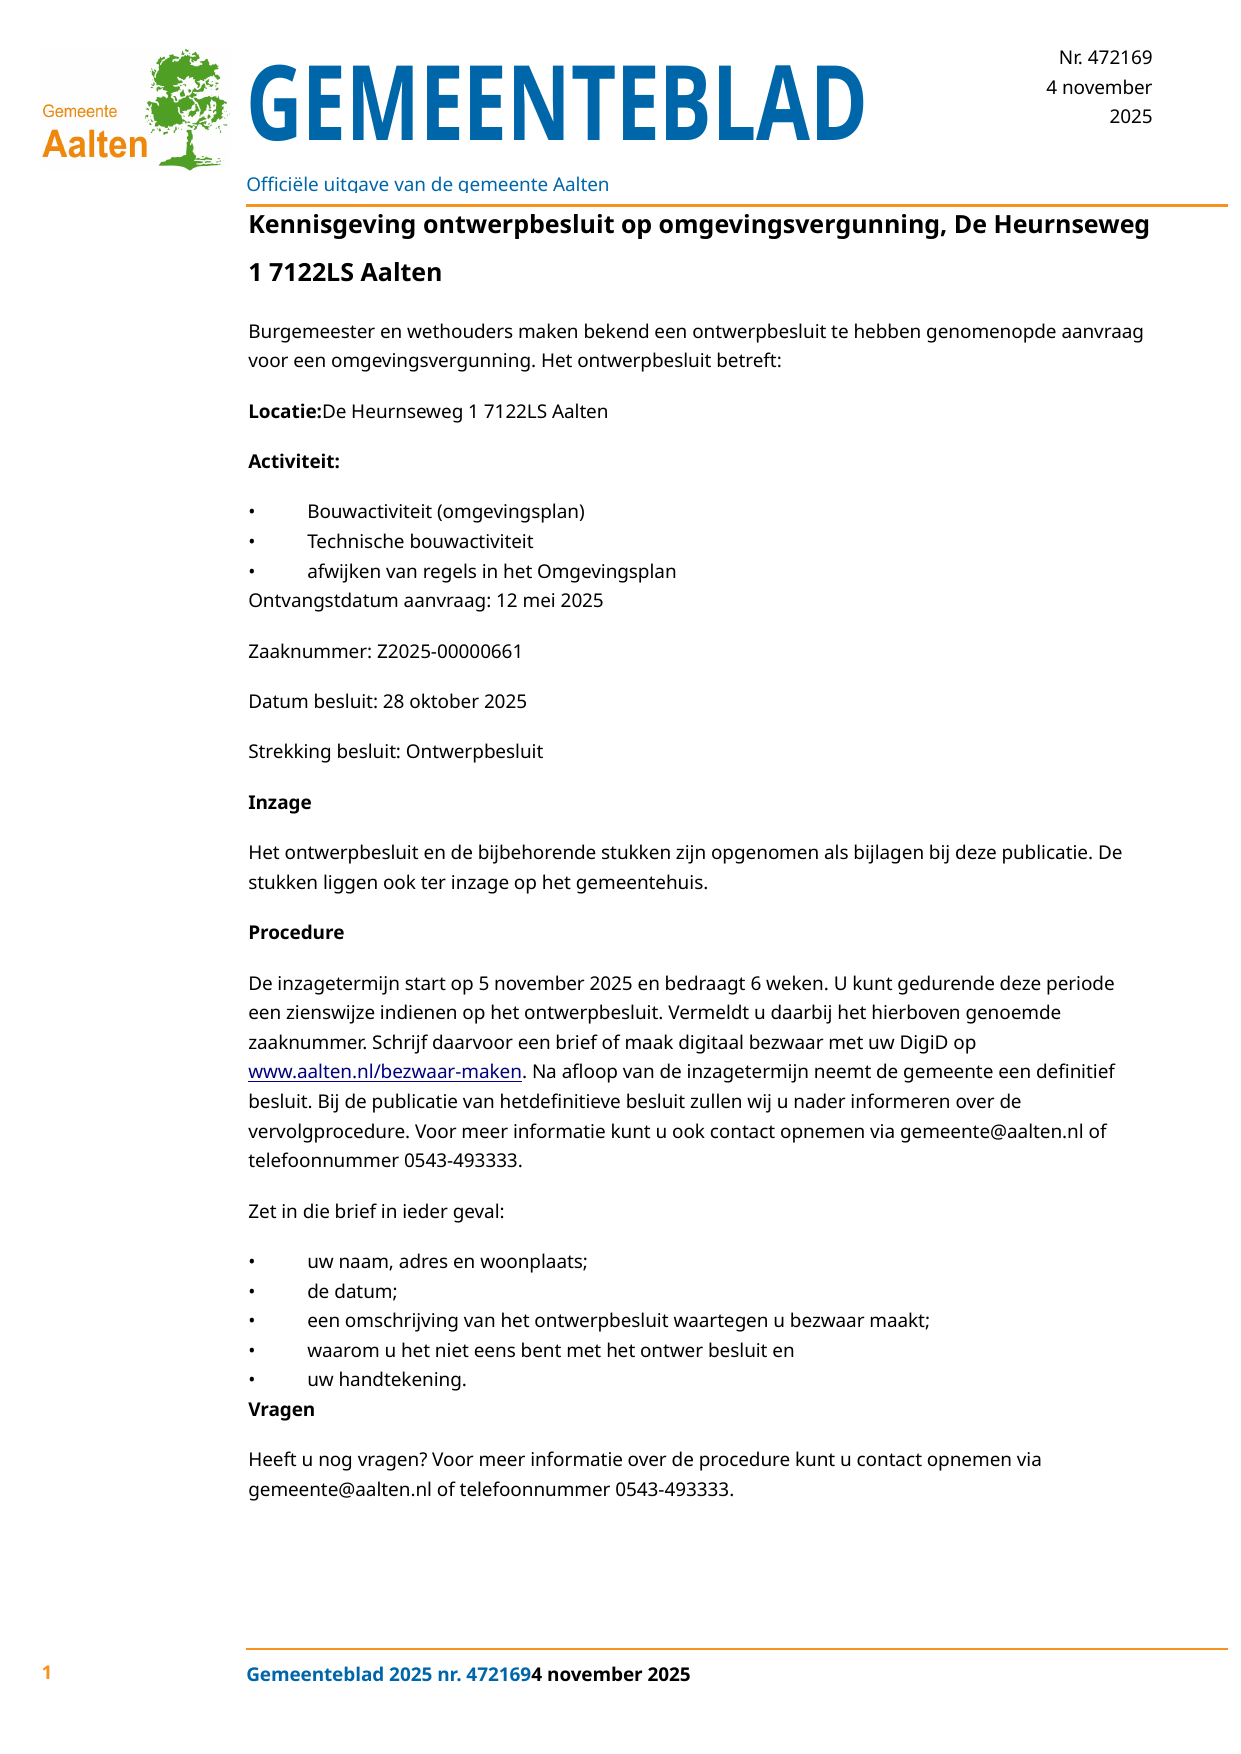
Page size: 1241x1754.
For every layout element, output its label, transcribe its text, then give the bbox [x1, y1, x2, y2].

text Burgemeester en wethouders maken bekend een ontwerpbesluit te hebben genomenopde aanvraag voor een omgevingsvergunning. Het ontwerpbesluit betreft: [248, 318, 1152, 373]
text Procedure [248, 919, 1152, 945]
text Strekking besluit: Ontwerpbesluit [248, 739, 1152, 764]
text Zet in die brief in ieder geval: [248, 1198, 1152, 1224]
list Technische bouwactiviteit [248, 528, 1152, 554]
text De inzagetermijn start op 5 november 2025 en bedraagt 6 weken. U kunt gedurende deze periode een zienswijze indienen op het ontwerpbesluit. Vermeldt u daarbij het hierboven genoemde zaaknummer. Schrijf daarvoor een brief of maak digitaal bezwaar met uw DigiD op www.aalten.nl/bezwaar-maken. Na afloop van de inzagetermijn neemt de gemeente een definitief besluit. Bij de publicatie van hetdefinitieve besluit zullen wij u nader informeren over de vervolgprocedure. Voor meer informatie kunt u ook contact opnemen via gemeente@aalten.nl of telefoonnummer 0543-493333. [248, 970, 1152, 1173]
text Ontvangstdatum aanvraag: 12 mei 2025 [248, 587, 1152, 613]
text Vragen [248, 1396, 1152, 1422]
list Bouwactiviteit (omgevingsplan) [248, 499, 1152, 524]
text Datum besluit: 28 oktober 2025 [248, 688, 1152, 714]
text Heeft u nog vragen? Voor meer informatie over de procedure kunt u contact opnemen via gemeente@aalten.nl of telefoonnummer 0543-493333. [248, 1447, 1152, 1502]
text Het ontwerpbesluit en de bijbehorende stukken zijn opgenomen als bijlagen bij deze publicatie. De stukken liggen ook ter inzage op het gemeentehuis. [248, 839, 1152, 895]
text Activiteit: [248, 448, 1152, 474]
list uw handtekening. [248, 1367, 1152, 1392]
text Inzage [248, 789, 1152, 815]
picture [41, 47, 231, 172]
text Locatie:De Heurnseweg 1 7122LS Aalten [248, 398, 1152, 424]
list een omschrijving van het ontwerpbesluit waartegen u bezwaar maakt; [248, 1307, 1152, 1333]
list uw naam, adres en woonplaats; [248, 1248, 1152, 1274]
text Zaaknummer: Z2025-00000661 [248, 638, 1152, 664]
list waarom u het niet eens bent met het ontwer besluit en [248, 1337, 1152, 1363]
text Kennisgeving ontwerpbesluit op omgevingsvergunning, De Heurnseweg 1 7122LS Aalten [248, 207, 1152, 288]
list afwijken van regels in het Omgevingsplan [248, 558, 1152, 584]
list de datum; [248, 1278, 1152, 1304]
